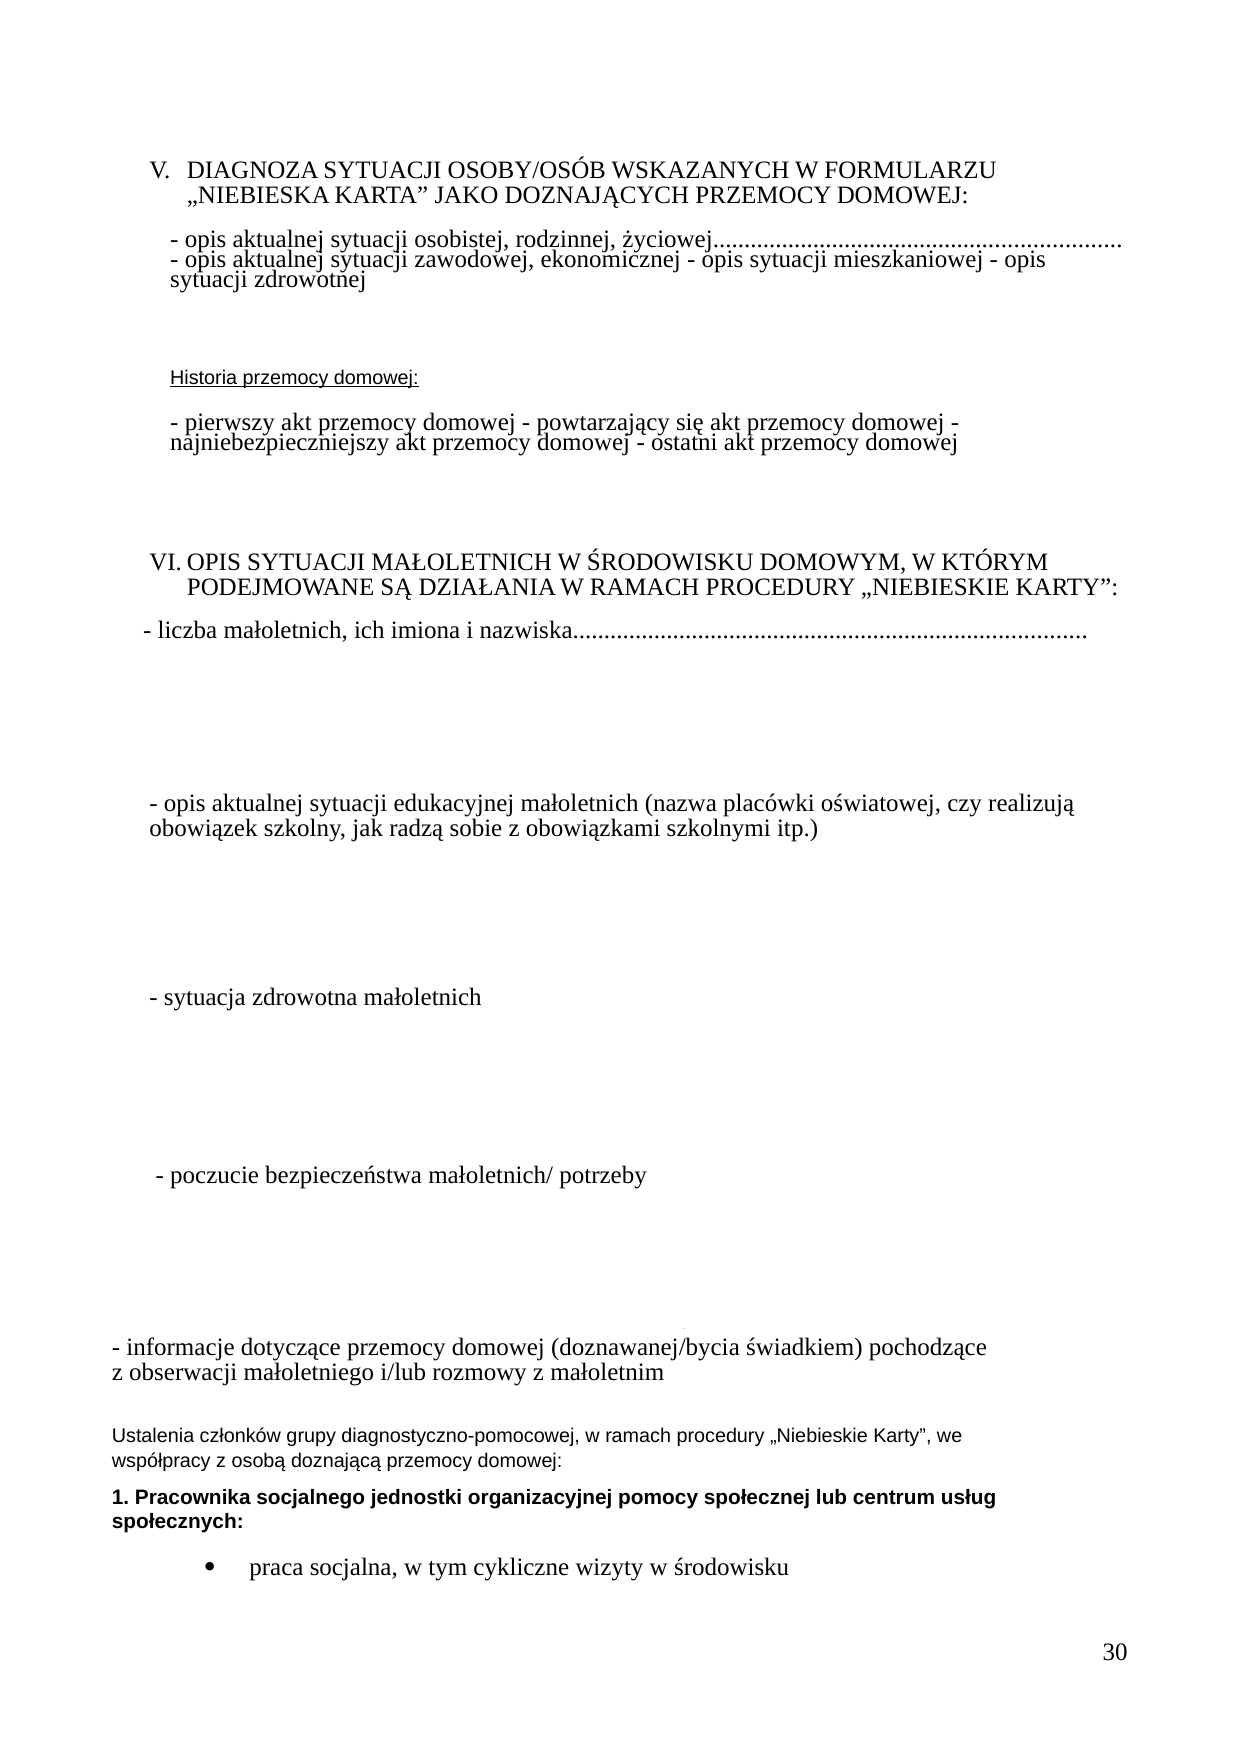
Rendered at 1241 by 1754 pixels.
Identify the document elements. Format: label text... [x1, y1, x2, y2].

text - pierwszy akt przemocy domowej - powtarzający się akt przemocy domowej - najniebezpieczniejszy akt przemocy domowej - ostatni akt przemocy domowej [170, 415, 1127, 454]
text - opis aktualnej sytuacji osobistej, rodzinnej, życiowej - opis aktualnej sytuacji zawodowej, ekonomicznej - opis sytuacji mieszkaniowej - opis sytuacji zdrowotnej [170, 232, 1127, 291]
text - sytuacja zdrowotna małoletnich [149, 989, 1127, 1009]
text - poczucie bezpieczeństwa małoletnich/ potrzeby [112, 1167, 1127, 1187]
text Historia przemocy domowej: [170, 368, 1127, 388]
subtitle Ustalenia członków grupy diagnostyczno-pomocowej, w ramach procedury „Niebieskie Karty”, we współpracy z osobą doznającą przemocy domowej: [112, 1423, 1027, 1472]
list praca socjalna, w tym cykliczne wizyty w środowisku [205, 1552, 1127, 1581]
text - liczba małoletnich, ich imiona i nazwiska [112, 623, 1127, 643]
list OPIS SYTUACJI MAŁOLETNICH W ŚRODOWISKU DOMOWYM, W KTÓRYM PODEJMOWANE SĄ DZIAŁANIA W RAMACH PROCEDURY „NIEBIESKIE KARTY”: [149, 550, 1127, 600]
text - opis aktualnej sytuacji edukacyjnej małoletnich (nazwa placówki oświatowej, czy realizują obowiązek szkolny, jak radzą sobie z obowiązkami szkolnymi itp.) [149, 791, 1127, 841]
list DIAGNOZA SYTUACJI OSOBY/OSÓB WSKAZANYCH W FORMULARZU „NIEBIESKA KARTA” JAKO DOZNAJĄCYCH PRZEMOCY DOMOWEJ: [149, 159, 1127, 209]
text - informacje dotyczące przemocy domowej (doznawanej/bycia świadkiem) pochodzące z obserwacji małoletniego i/lub rozmowy z małoletnim [112, 1335, 990, 1385]
subtitle 1. Pracownika socjalnego jednostki organizacyjnej pomocy społecznej lub centrum usług społecznych: [112, 1485, 1027, 1534]
